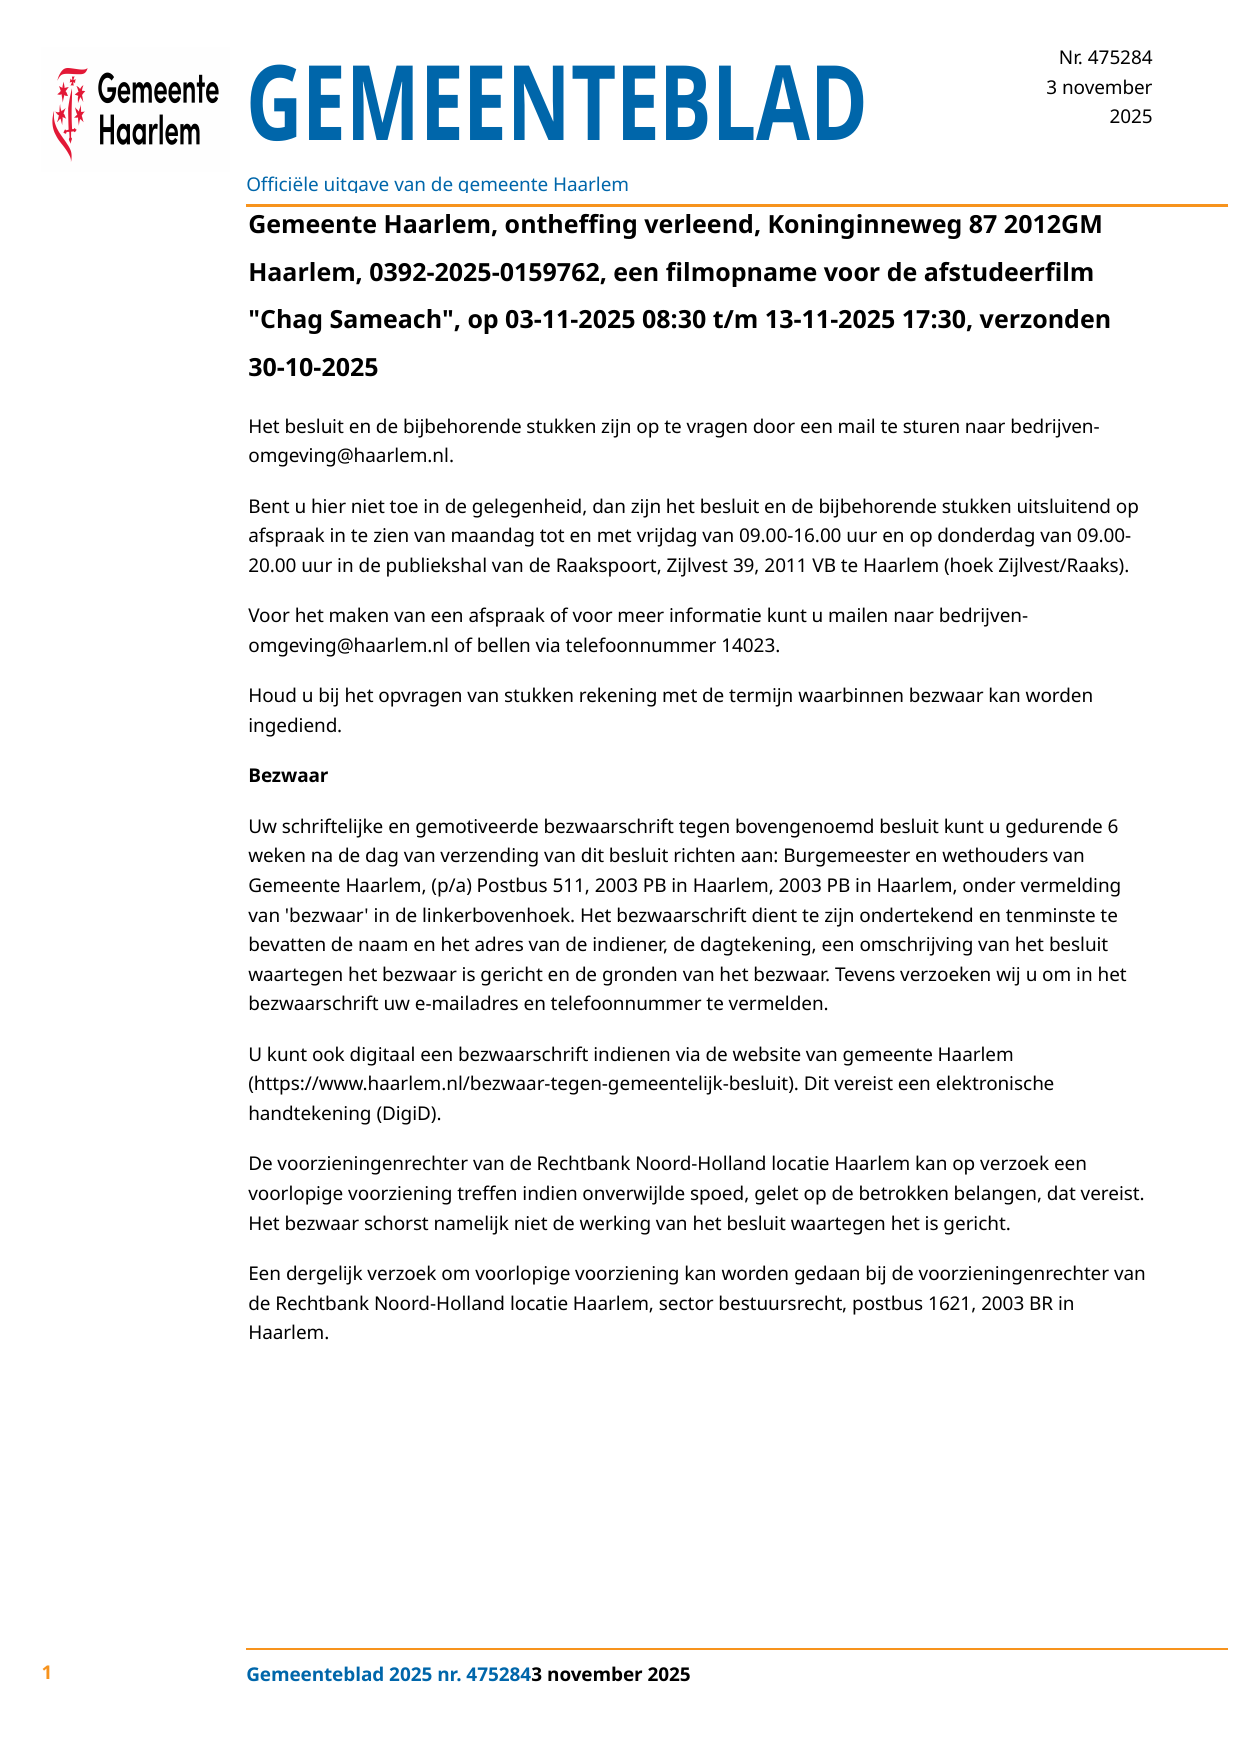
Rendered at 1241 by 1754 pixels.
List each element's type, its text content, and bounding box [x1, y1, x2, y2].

text Bent u hier niet toe in de gelegenheid, dan zijn het besluit en de bijbehorende stukken uitsluitend op afspraak in te zien van maandag tot en met vrijdag van 09.00-16.00 uur en op donderdag van 09.00-20.00 uur in de publiekshal van de Raakspoort, Zijlvest 39, 2011 VB te Haarlem (hoek Zijlvest/Raaks). [248, 493, 1152, 578]
text Houd u bij het opvragen van stukken rekening met de termijn waarbinnen bezwaar kan worden ingediend. [248, 683, 1152, 738]
text Het besluit en de bijbehorende stukken zijn op te vragen door een mail te sturen naar bedrijven-omgeving@haarlem.nl. [248, 413, 1152, 468]
text Bezwaar [248, 763, 1152, 788]
text Voor het maken van een afspraak of voor meer informatie kunt u mailen naar bedrijven-omgeving@haarlem.nl of bellen via telefoonnummer 14023. [248, 603, 1152, 658]
picture [41, 47, 231, 172]
text Uw schriftelijke en gemotiveerde bezwaarschrift tegen bovengenoemd besluit kunt u gedurende 6 weken na de dag van verzending van dit besluit richten aan: Burgemeester en wethouders van Gemeente Haarlem, (p/a) Postbus 511, 2003 PB in Haarlem, 2003 PB in Haarlem, onder vermelding van 'bezwaar' in de linkerbovenhoek. Het bezwaarschrift dient te zijn ondertekend en tenminste te bevatten de naam en het adres van de indiener, de dagtekening, een omschrijving van het besluit waartegen het bezwaar is gericht en de gronden van het bezwaar. Tevens verzoeken wij u om in het bezwaarschrift uw e-mailadres en telefoonnummer te vermelden. [248, 813, 1152, 1016]
text U kunt ook digitaal een bezwaarschrift indienen via de website van gemeente Haarlem (https://www.haarlem.nl/bezwaar-tegen-gemeentelijk-besluit). Dit vereist een elektronische handtekening (DigiD). [248, 1041, 1152, 1126]
text De voorzieningenrechter van de Rechtbank Noord-Holland locatie Haarlem kan op verzoek een voorlopige voorziening treffen indien onverwijlde spoed, gelet op de betrokken belangen, dat vereist. Het bezwaar schorst namelijk niet de werking van het besluit waartegen het is gericht. [248, 1151, 1152, 1236]
text Gemeente Haarlem, ontheffing verleend, Koninginneweg 87 2012GM Haarlem, 0392-2025-0159762, een filmopname voor de afstudeerfilm "Chag Sameach", op 03-11-2025 08:30 t/m 13-11-2025 17:30, verzonden 30-10-2025 [248, 207, 1152, 384]
text Een dergelijk verzoek om voorlopige voorziening kan worden gedaan bij de voorzieningenrechter van de Rechtbank Noord-Holland locatie Haarlem, sector bestuursrecht, postbus 1621, 2003 BR in Haarlem. [248, 1260, 1152, 1345]
